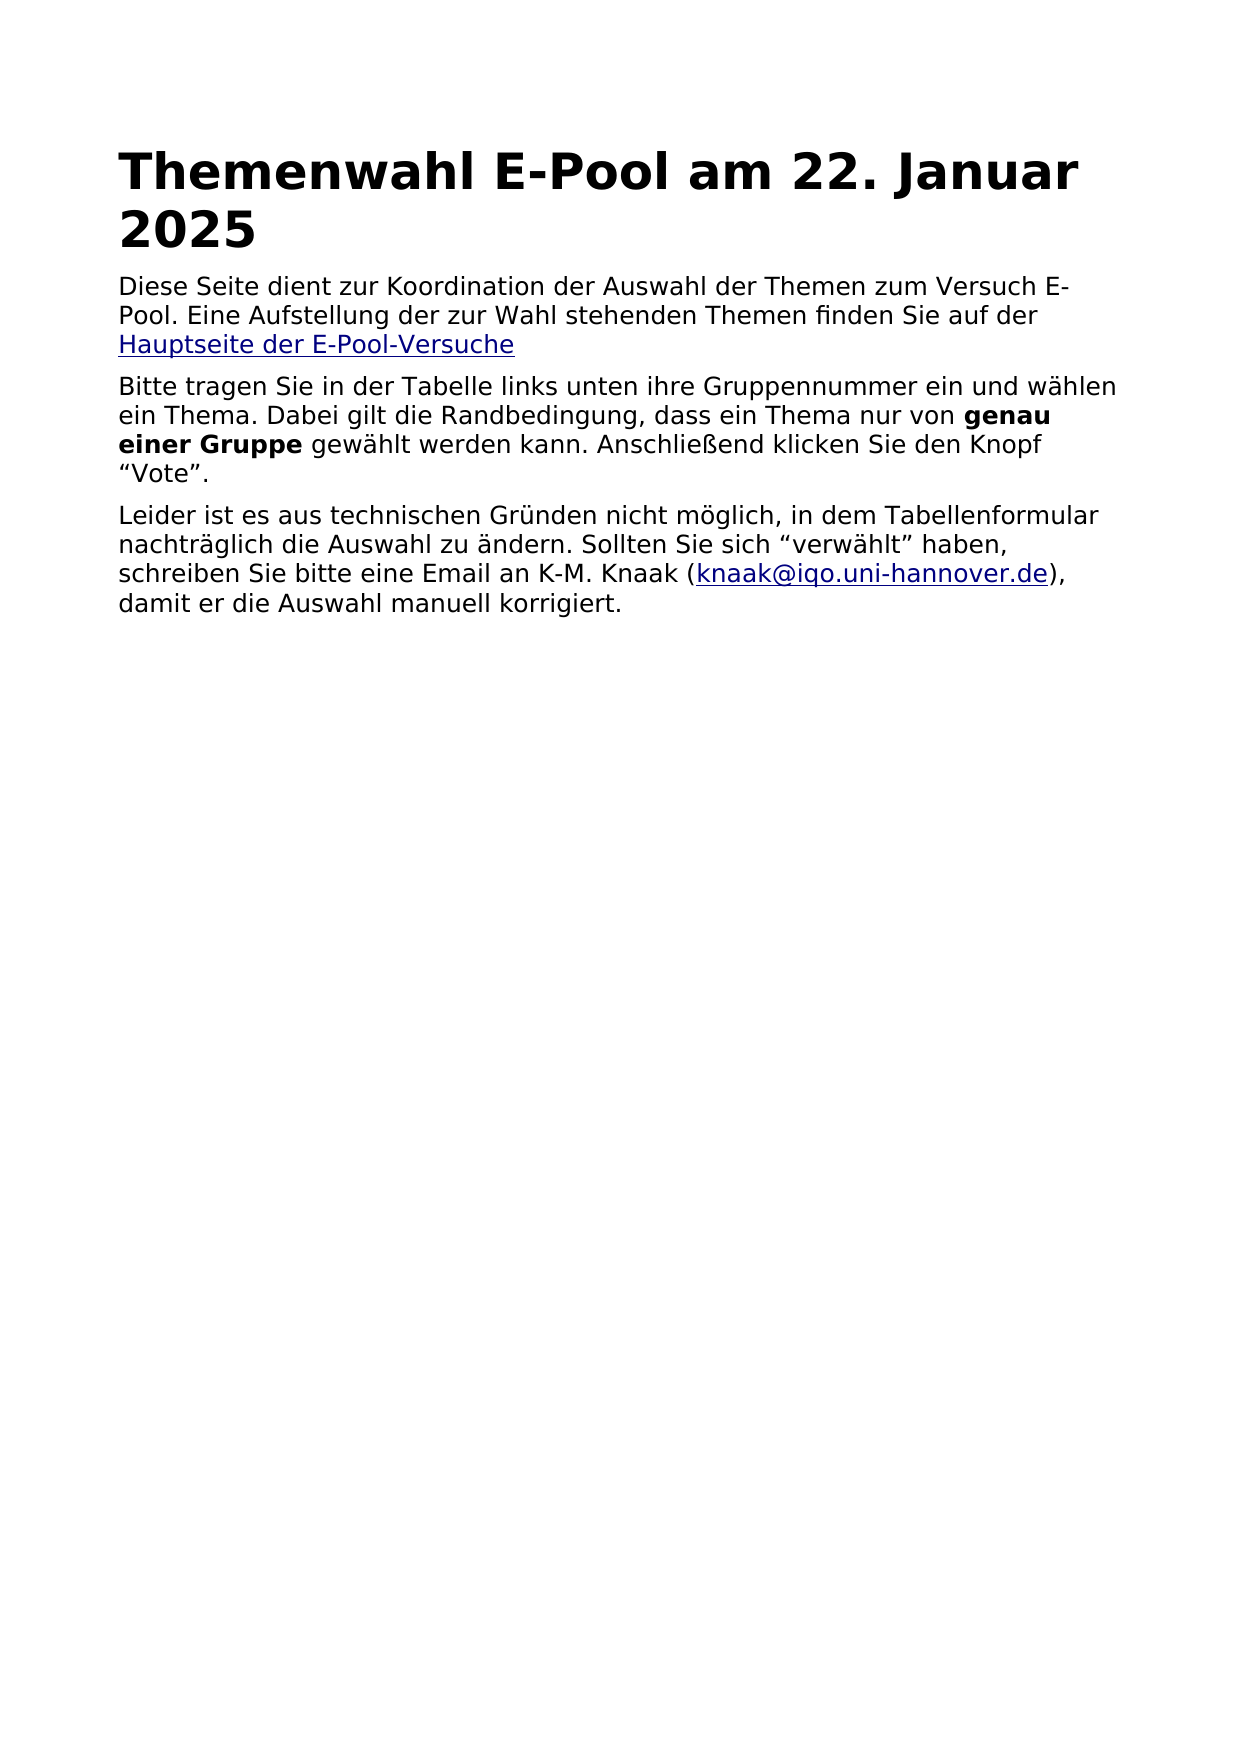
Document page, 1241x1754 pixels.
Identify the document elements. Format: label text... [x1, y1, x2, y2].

text Leider ist es aus technischen Gründen nicht möglich, in dem Tabellenformular nachträglich die Auswahl zu ändern. Sollten Sie sich “verwählt” haben, schreiben Sie bitte eine Email an K-M. Knaak (knaak@iqo.uni-hannover.de), damit er die Auswahl manuell korrigiert. [118, 501, 1122, 618]
text Bitte tragen Sie in der Tabelle links unten ihre Gruppennummer ein und wählen ein Thema. Dabei gilt die Randbedingung, dass ein Thema nur von genau einer Gruppe gewählt werden kann. Anschließend klicken Sie den Knopf “Vote”. [118, 372, 1122, 489]
subtitle Themenwahl E-Pool am 22. Januar 2025 [118, 143, 1122, 259]
text Diese Seite dient zur Koordination der Auswahl der Themen zum Versuch E-Pool. Eine Aufstellung der zur Wahl stehenden Themen finden Sie auf der Hauptseite der E-Pool-Versuche [118, 272, 1122, 359]
